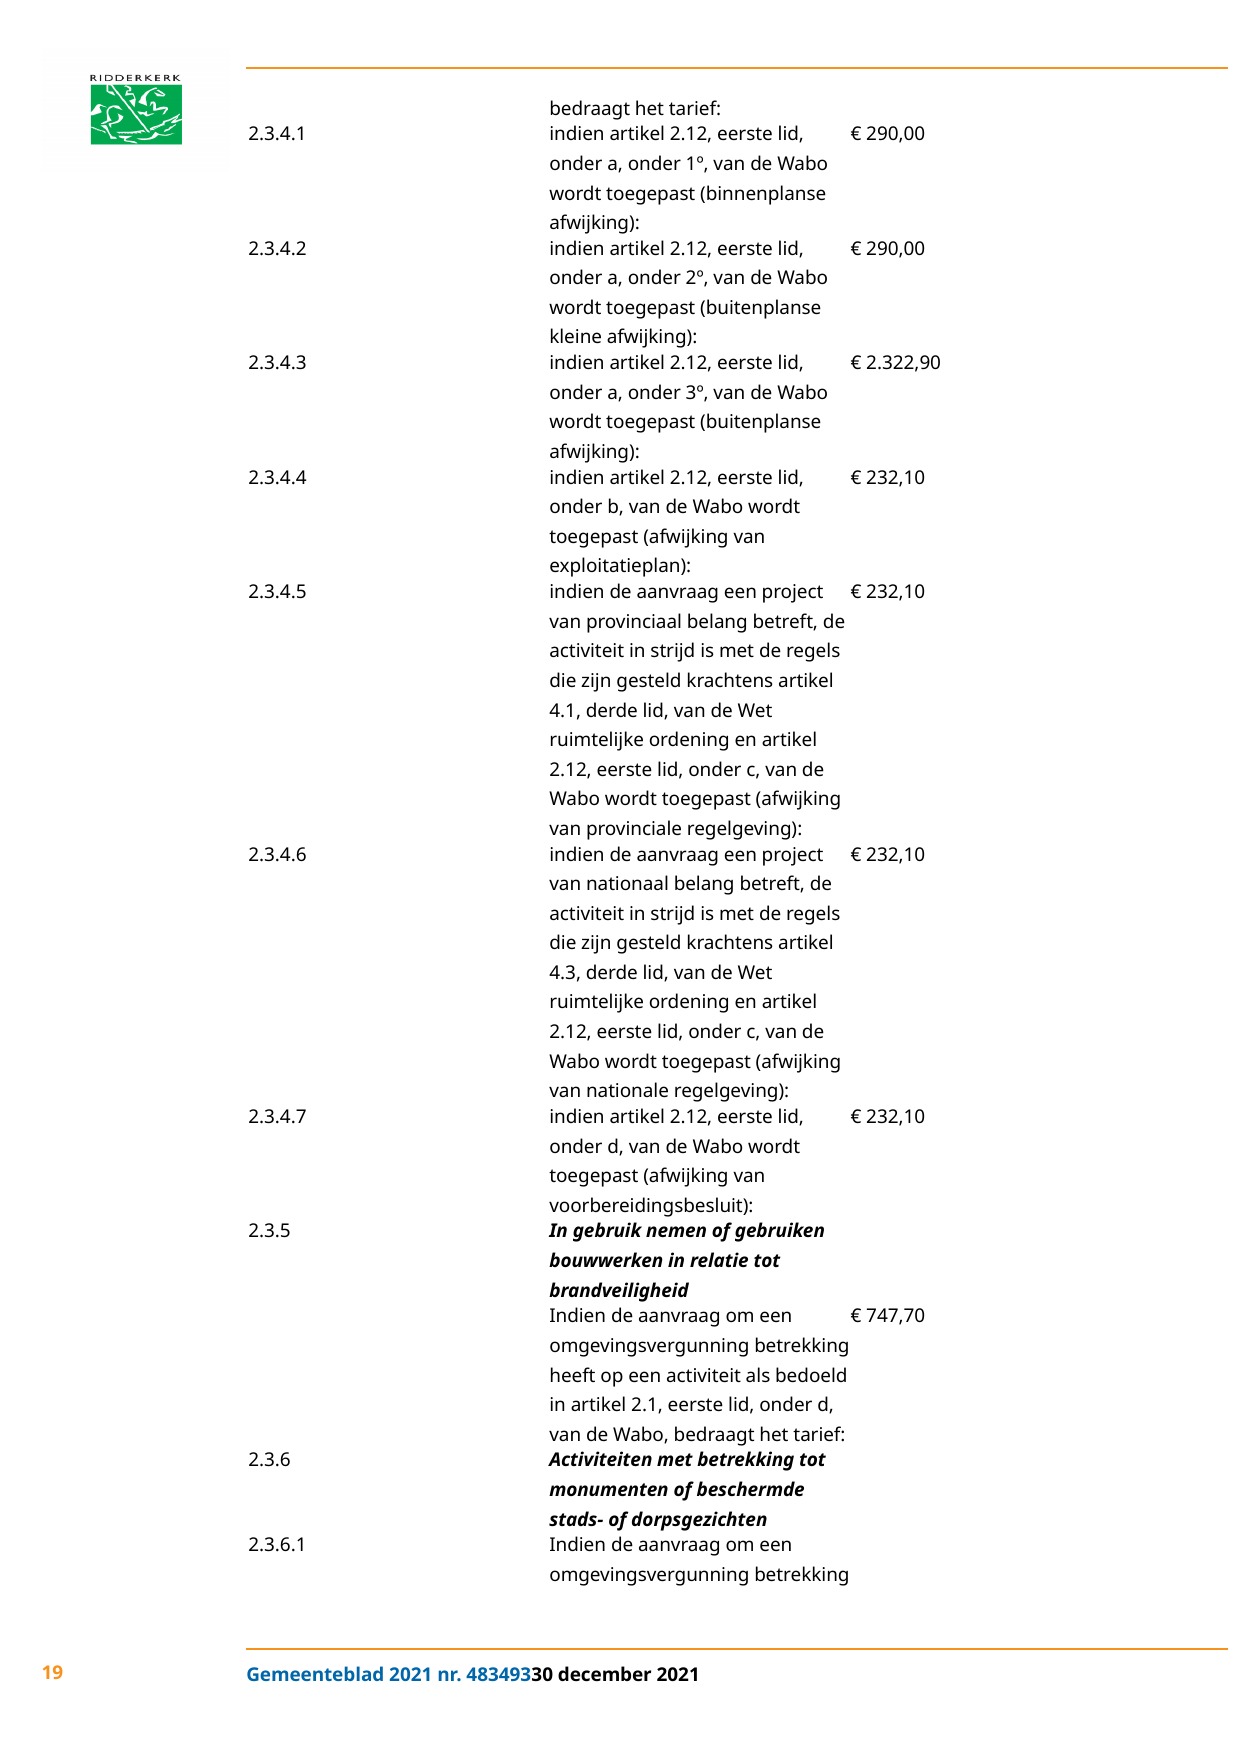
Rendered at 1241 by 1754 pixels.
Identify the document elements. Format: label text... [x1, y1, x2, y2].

table_cell 2.3.4.4 [248, 464, 549, 578]
table_cell € 232,10 [850, 1103, 1152, 1218]
table_cell [850, 1447, 1152, 1532]
table_cell € 290,00 [850, 235, 1152, 349]
table_cell [850, 1532, 1152, 1587]
table_cell € 747,70 [850, 1303, 1152, 1447]
table_cell 2.3.4.1 [248, 121, 549, 235]
table_cell 2.3.4.2 [248, 235, 549, 349]
table_cell € 232,10 [850, 464, 1152, 578]
table_cell indien de aanvraag een project van provinciaal belang betreft, de activiteit in strijd is met de regels die zijn gesteld krachtens artikel 4.1, derde lid, van de Wet ruimtelijke ordening en artikel 2.12, eerste lid, onder c, van de Wabo wordt toegepast (afwijking van provinciale regelgeving): [549, 579, 850, 841]
table_cell [850, 95, 1152, 121]
table_cell bedraagt het tarief: [549, 95, 850, 121]
table_cell indien de aanvraag een project van nationaal belang betreft, de activiteit in strijd is met de regels die zijn gesteld krachtens artikel 4.3, derde lid, van de Wet ruimtelijke ordening en artikel 2.12, eerste lid, onder c, van de Wabo wordt toegepast (afwijking van nationale regelgeving): [549, 841, 850, 1103]
table_cell [850, 1218, 1152, 1303]
table_cell 2.3.4.5 [248, 579, 549, 841]
table_cell indien artikel 2.12, eerste lid, onder a, onder 2º, van de Wabo wordt toegepast (buitenplanse kleine afwijking): [549, 235, 850, 349]
table_cell [248, 1303, 549, 1447]
table_cell Indien de aanvraag om een omgevingsvergunning betrekking heeft op een activiteit als bedoeld in artikel 2.1, eerste lid, onder d, van de Wabo, bedraagt het tarief: [549, 1303, 850, 1447]
table_cell 2.3.4.7 [248, 1103, 549, 1218]
table_cell € 2.322,90 [850, 350, 1152, 464]
table_cell 2.3.4.3 [248, 350, 549, 464]
table_cell indien artikel 2.12, eerste lid, onder d, van de Wabo wordt toegepast (afwijking van voorbereidingsbesluit): [549, 1103, 850, 1218]
table_cell indien artikel 2.12, eerste lid, onder b, van de Wabo wordt toegepast (afwijking van exploitatieplan): [549, 464, 850, 578]
table_cell In gebruik nemen of gebruiken bouwwerken in relatie tot brandveiligheid [549, 1218, 850, 1303]
table_cell 2.3.5 [248, 1218, 549, 1303]
table_cell € 232,10 [850, 579, 1152, 841]
table_cell 2.3.6 [248, 1447, 549, 1532]
table_cell indien artikel 2.12, eerste lid, onder a, onder 3º, van de Wabo wordt toegepast (buitenplanse afwijking): [549, 350, 850, 464]
table_cell 2.3.6.1 [248, 1532, 549, 1587]
picture [41, 47, 231, 172]
table_cell Indien de aanvraag om een omgevingsvergunning betrekking [549, 1532, 850, 1587]
table_cell indien artikel 2.12, eerste lid, onder a, onder 1º, van de Wabo wordt toegepast (binnenplanse afwijking): [549, 121, 850, 235]
table_cell Activiteiten met betrekking tot monumenten of beschermde stads- of dorpsgezichten [549, 1447, 850, 1532]
table_cell 2.3.4.6 [248, 841, 549, 1103]
table_cell [248, 95, 549, 121]
table_cell € 290,00 [850, 121, 1152, 235]
table_cell € 232,10 [850, 841, 1152, 1103]
